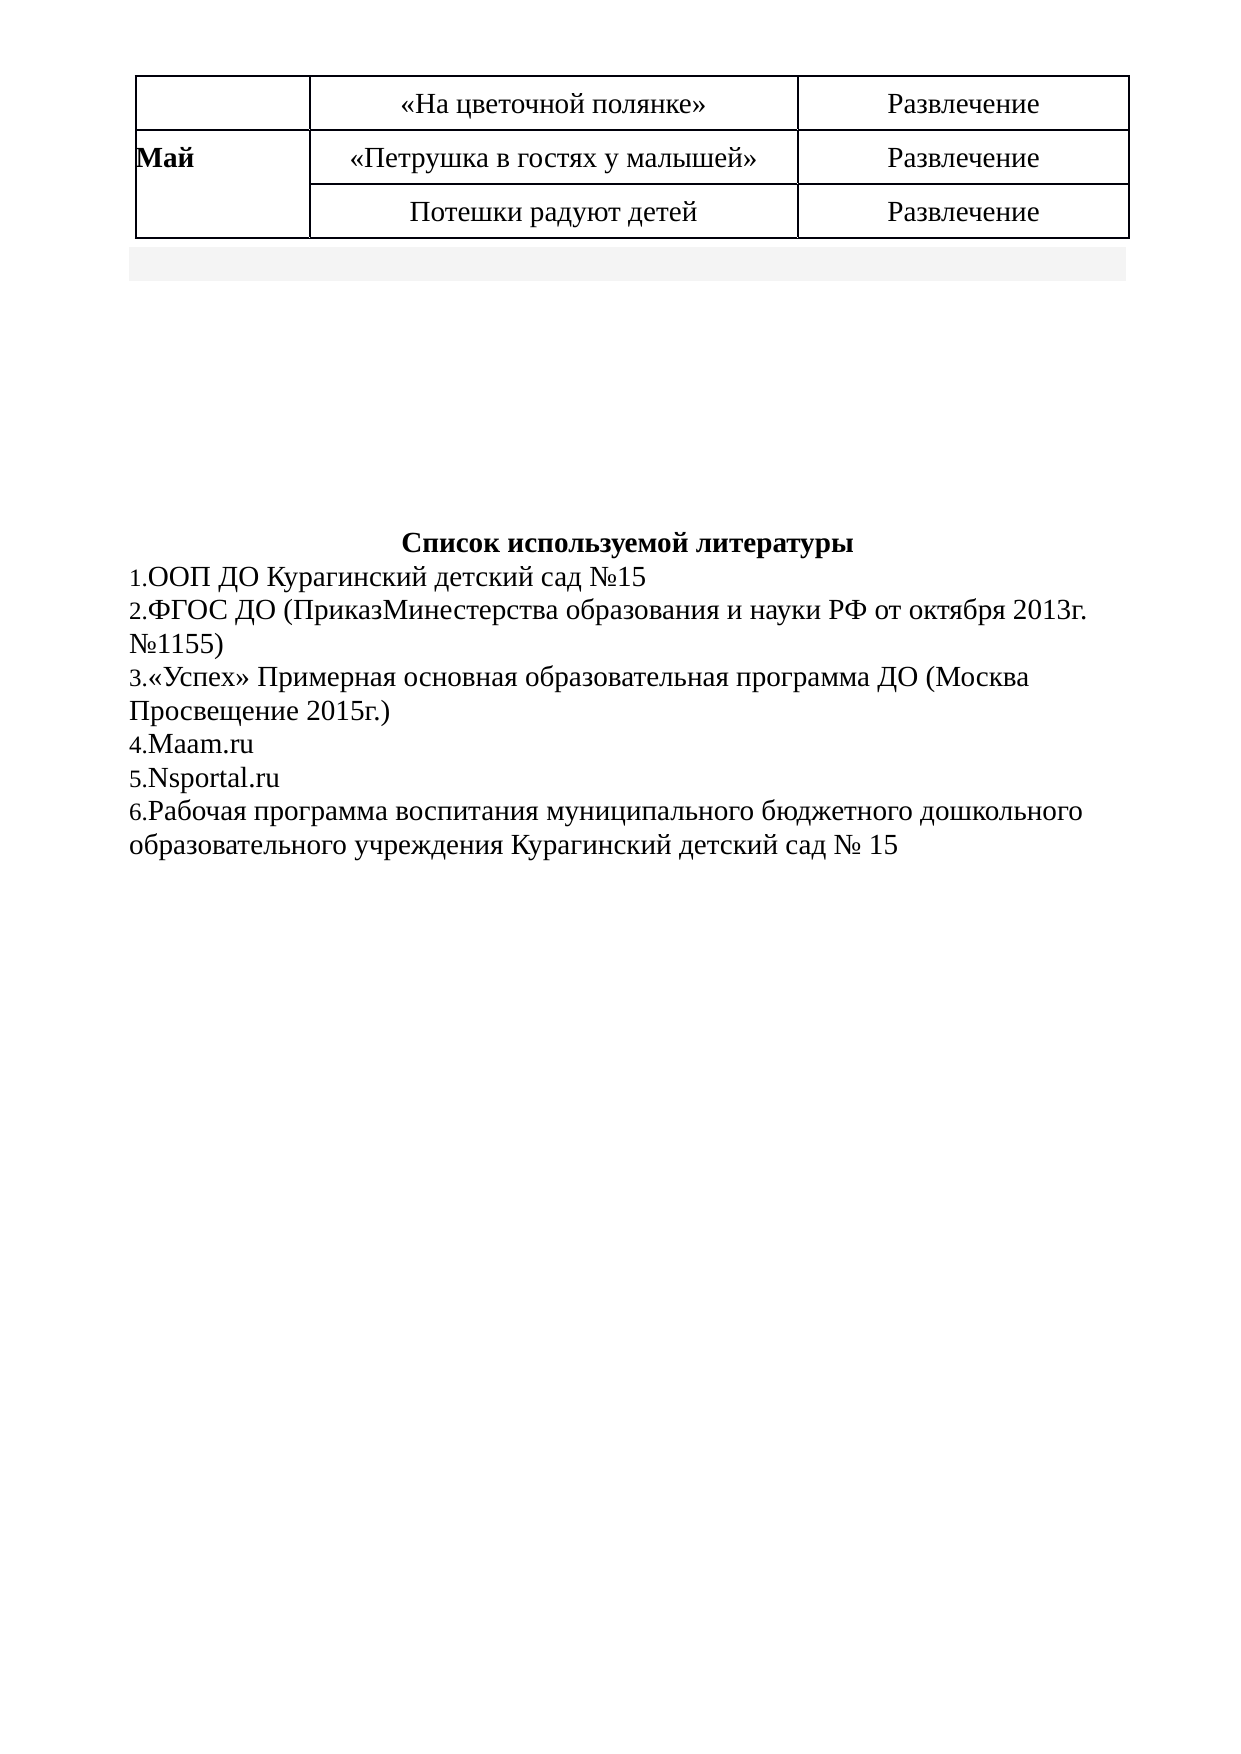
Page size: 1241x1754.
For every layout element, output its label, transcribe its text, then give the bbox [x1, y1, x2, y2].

table_cell Развлечение [799, 131, 1128, 183]
table_cell Развлечение [799, 77, 1128, 129]
table_cell «На цветочной полянке» [311, 77, 797, 129]
list Maam.ru [129, 726, 1126, 760]
table_cell Потешки радуют детей [311, 185, 797, 237]
table_cell Май [137, 131, 309, 237]
list ФГОС ДО (ПриказМинестерства образования и науки РФ от октября 2013г. №1155) [129, 592, 1126, 659]
list «Успех» Примерная основная образовательная программа ДО (Москва Просвещение 2015г.) [129, 659, 1126, 726]
table_cell [137, 77, 309, 129]
list Рабочая программа воспитания муниципального бюджетного дошкольного образовательного учреждения Курагинский детский сад № 15 [129, 793, 1126, 861]
text Список используемой литературы [129, 525, 1126, 559]
list ООП ДО Курагинский детский сад №15 [129, 559, 1126, 592]
table_cell «Петрушка в гостях у малышей» [311, 131, 797, 183]
table_cell Развлечение [799, 185, 1128, 237]
list Nsportal.ru [129, 760, 1126, 793]
